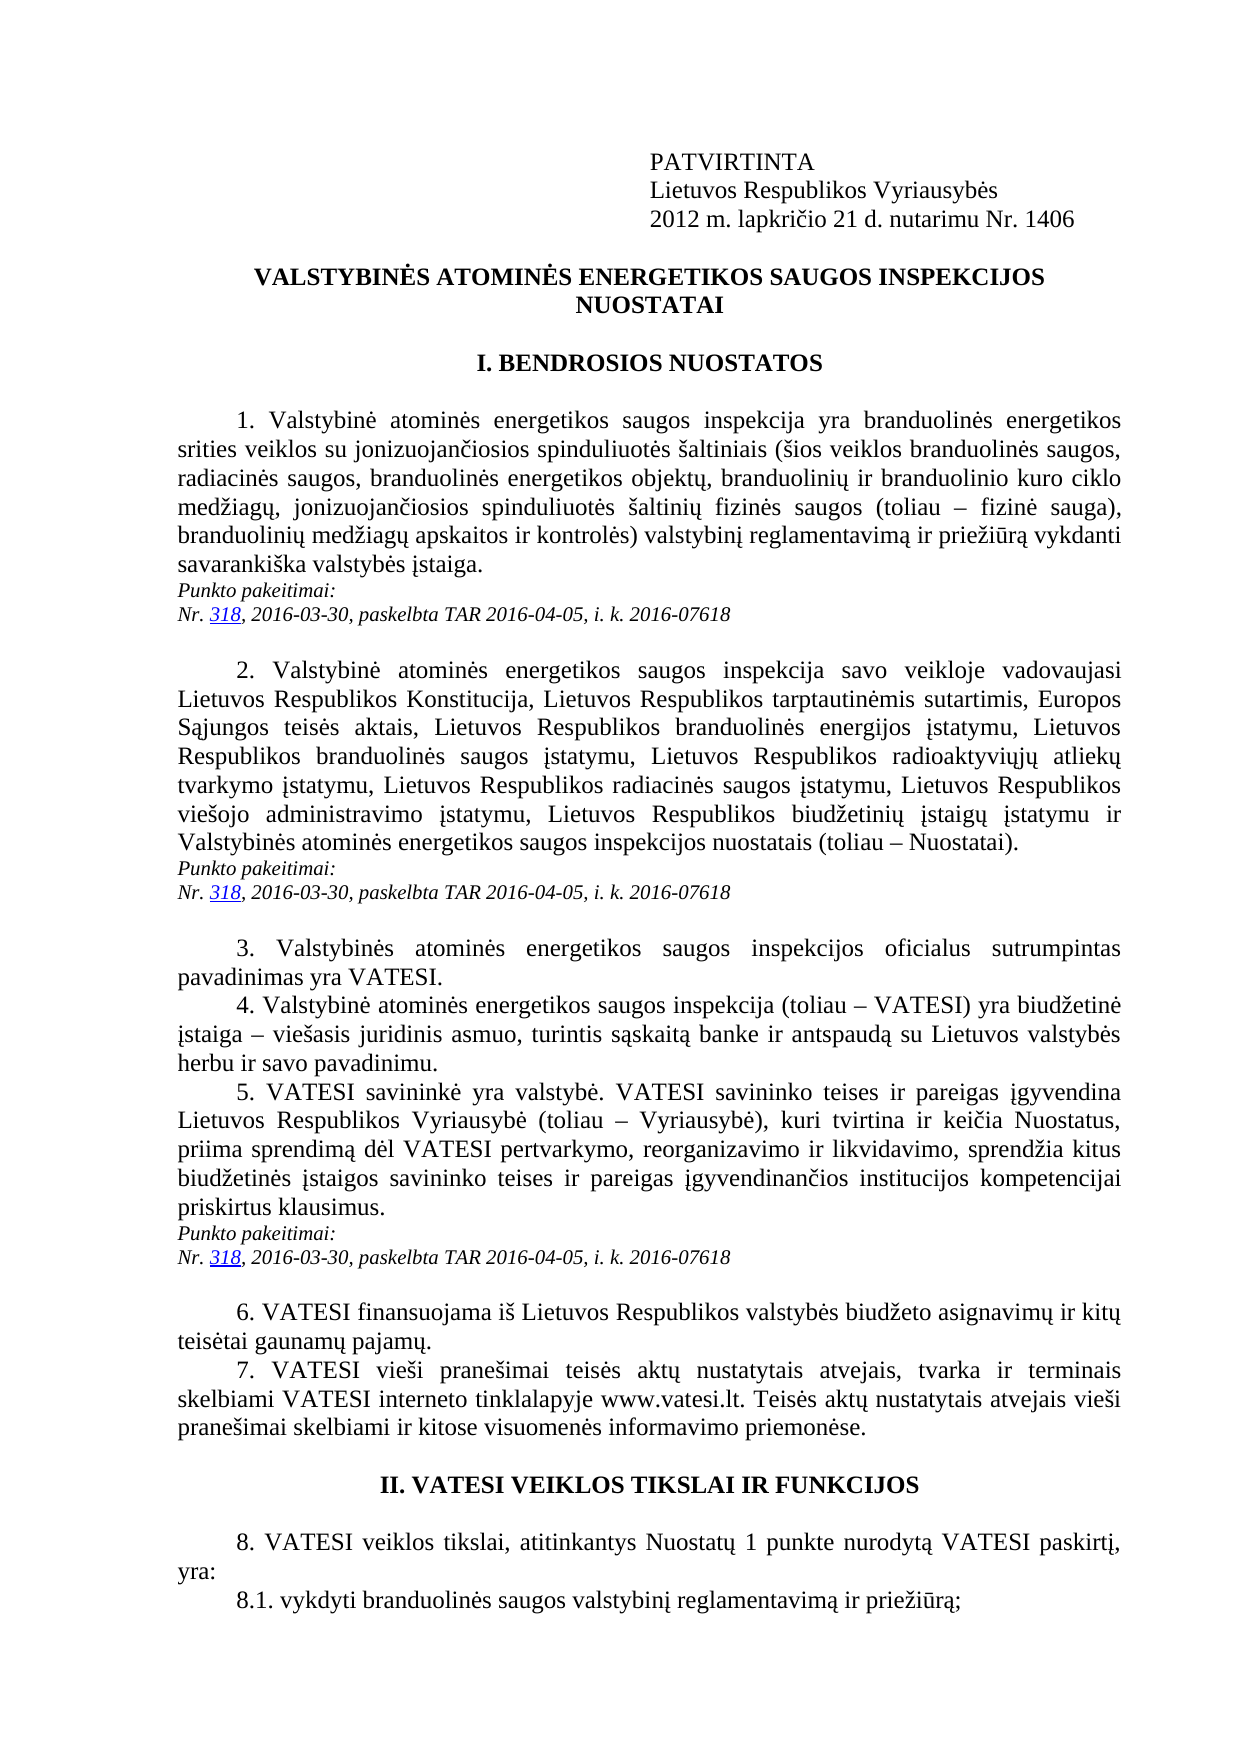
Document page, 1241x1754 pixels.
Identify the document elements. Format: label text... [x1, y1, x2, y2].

text VALSTYBINĖS ATOMINĖS ENERGETIKOS SAUGOS INSPEKCIJOS NUOSTATAI [177, 262, 1122, 319]
text Punkto pakeitimai: [177, 578, 1122, 602]
text 8. VATESI veiklos tikslai, atitinkantys Nuostatų 1 punkte nurodytą VATESI paskirtį, yra: [177, 1527, 1122, 1585]
text 2012 m. lapkričio 21 d. nutarimu Nr. 1406 [649, 204, 1122, 233]
text I. BENDROSIOS NUOSTATOS [177, 348, 1122, 377]
text II. VATESI VEIKLOS TIKSLAI IR FUNKCIJOS [177, 1470, 1122, 1499]
text Nr. 318, 2016-03-30, paskelbta TAR 2016-04-05, i. k. 2016-07618 [177, 880, 1122, 904]
text 1. Valstybinė atominės energetikos saugos inspekcija yra branduolinės energetikos srities veiklos su jonizuojančiosios spinduliuotės šaltiniais (šios veiklos branduolinės saugos, radiacinės saugos, branduolinės energetikos objektų, branduolinių ir branduolinio kuro ciklo medžiagų, jonizuojančiosios spinduliuotės šaltinių fizinės saugos (toliau – fizinė sauga), branduolinių medžiagų apskaitos ir kontrolės) valstybinį reglamentavimą ir priežiūrą vykdanti savarankiška valstybės įstaiga. [177, 406, 1122, 578]
text 7. VATESI vieši pranešimai teisės aktų nustatytais atvejais, tvarka ir terminais skelbiami VATESI interneto tinklalapyje www.vatesi.lt. Teisės aktų nustatytais atvejais vieši pranešimai skelbiami ir kitose visuomenės informavimo priemonėse. [177, 1355, 1122, 1441]
text 5. VATESI savininkė yra valstybė. VATESI savininko teises ir pareigas įgyvendina Lietuvos Respublikos Vyriausybė (toliau – Vyriausybė), kuri tvirtina ir keičia Nuostatus, priima sprendimą dėl VATESI pertvarkymo, reorganizavimo ir likvidavimo, sprendžia kitus biudžetinės įstaigos savininko teises ir pareigas įgyvendinančios institucijos kompetencijai priskirtus klausimus. [177, 1077, 1122, 1221]
text 2. Valstybinė atominės energetikos saugos inspekcija savo veikloje vadovaujasi Lietuvos Respublikos Konstitucija, Lietuvos Respublikos tarptautinėmis sutartimis, Europos Sąjungos teisės aktais, Lietuvos Respublikos branduolinės energijos įstatymu, Lietuvos Respublikos branduolinės saugos įstatymu, Lietuvos Respublikos radioaktyviųjų atliekų tvarkymo įstatymu, Lietuvos Respublikos radiacinės saugos įstatymu, Lietuvos Respublikos viešojo administravimo įstatymu, Lietuvos Respublikos biudžetinių įstaigų įstatymu ir Valstybinės atominės energetikos saugos inspekcijos nuostatais (toliau – Nuostatai). [177, 655, 1122, 856]
text PATVIRTINTA [649, 147, 1122, 176]
text 4. Valstybinė atominės energetikos saugos inspekcija (toliau – VATESI) yra biudžetinė įstaiga – viešasis juridinis asmuo, turintis sąskaitą banke ir antspaudą su Lietuvos valstybės herbu ir savo pavadinimu. [177, 991, 1122, 1077]
text 3. Valstybinės atominės energetikos saugos inspekcijos oficialus sutrumpintas pavadinimas yra VATESI. [177, 933, 1122, 991]
text Punkto pakeitimai: [177, 856, 1122, 880]
text Lietuvos Respublikos Vyriausybės [649, 176, 1122, 204]
text 8.1. vykdyti branduolinės saugos valstybinį reglamentavimą ir priežiūrą; [177, 1585, 1122, 1614]
text Nr. 318, 2016-03-30, paskelbta TAR 2016-04-05, i. k. 2016-07618 [177, 602, 1122, 626]
text 6. VATESI finansuojama iš Lietuvos Respublikos valstybės biudžeto asignavimų ir kitų teisėtai gaunamų pajamų. [177, 1297, 1122, 1355]
text Nr. 318, 2016-03-30, paskelbta TAR 2016-04-05, i. k. 2016-07618 [177, 1245, 1122, 1269]
text Punkto pakeitimai: [177, 1221, 1122, 1245]
